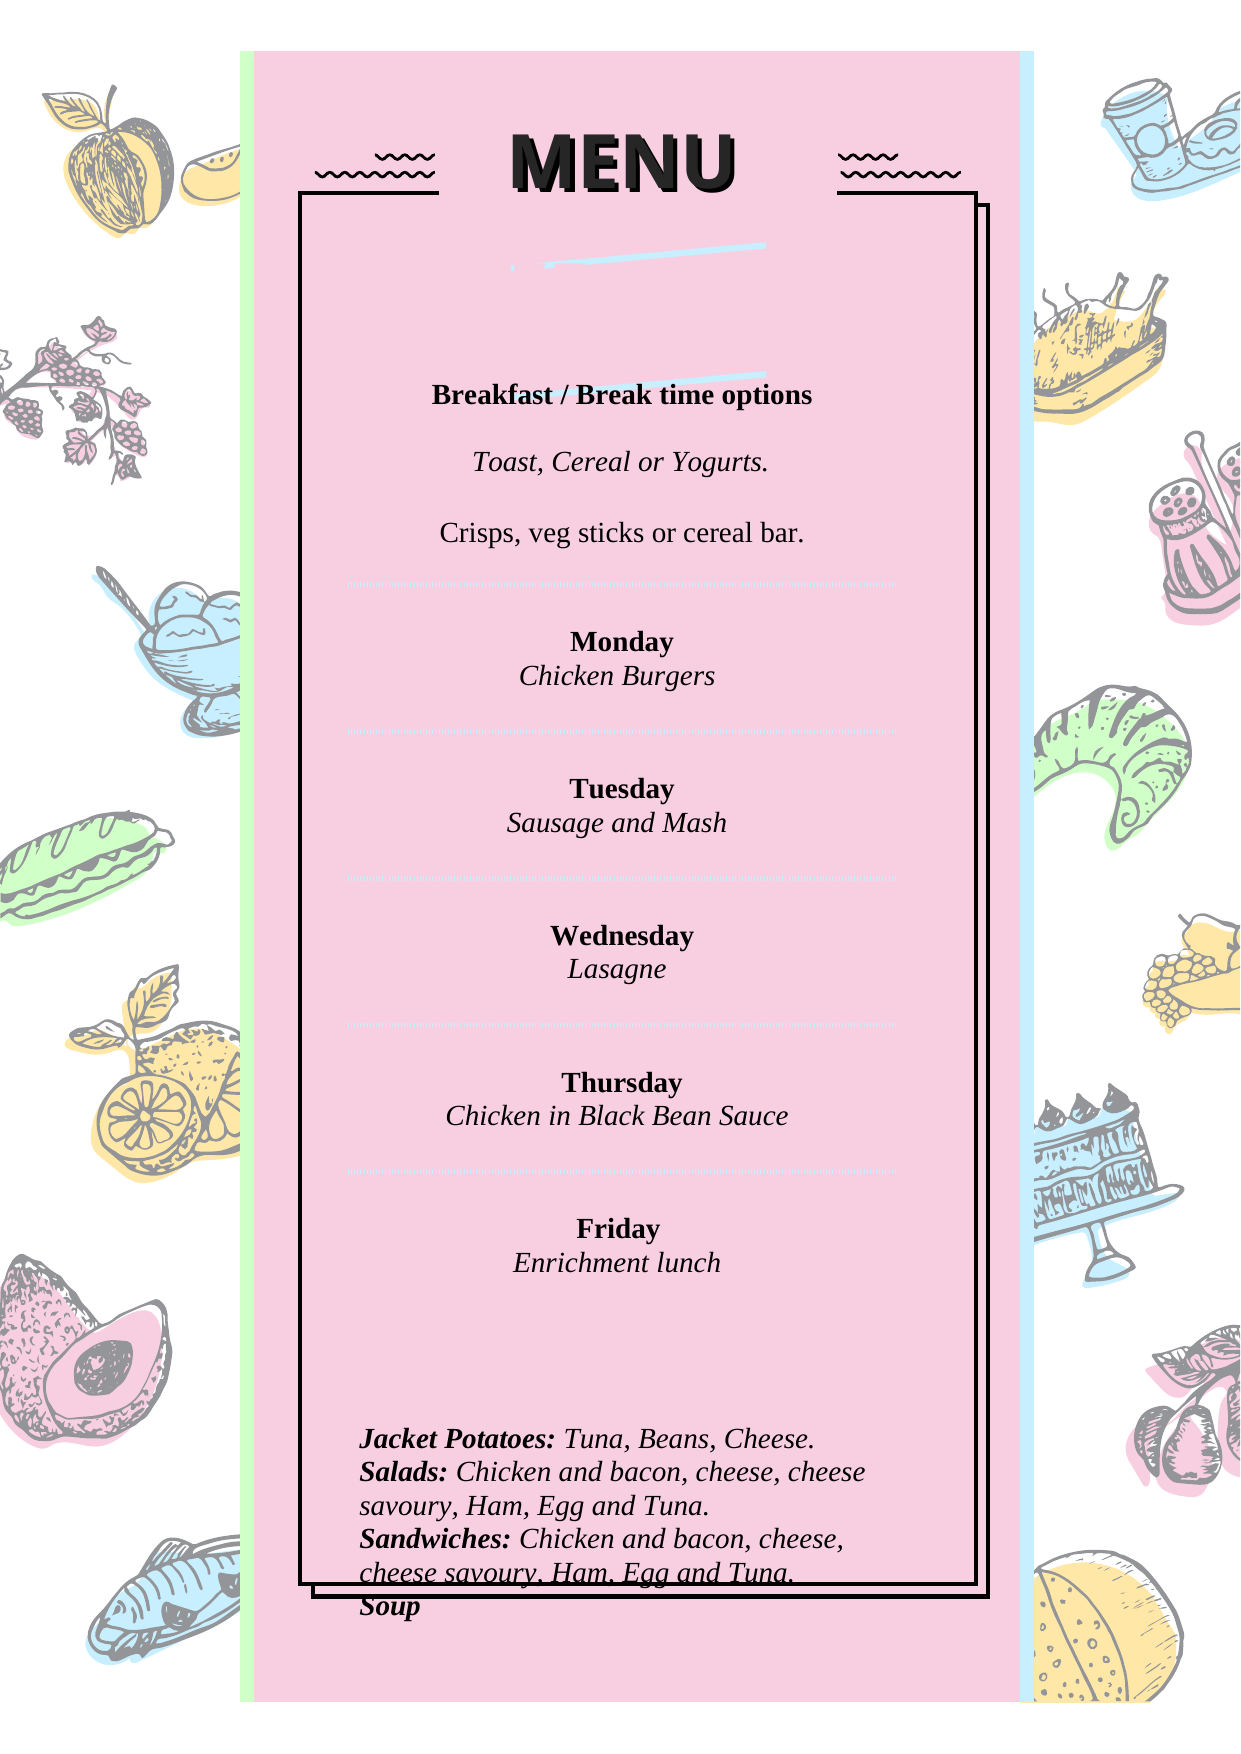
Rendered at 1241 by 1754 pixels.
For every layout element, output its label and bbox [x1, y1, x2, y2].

table_cell [179, 1157, 240, 1544]
table_header [179, 195, 240, 237]
table_cell [193, 1025, 208, 1030]
table_cell [1034, 422, 1061, 735]
table_header [179, 109, 240, 182]
table_cell [179, 1613, 240, 1656]
table_cell [1051, 714, 1061, 723]
table_cell [1034, 779, 1061, 1125]
table_cell [1034, 1238, 1061, 1569]
table_cell [224, 595, 240, 603]
table_cell [1034, 330, 1040, 339]
table_cell [1042, 1559, 1061, 1570]
table_cell [179, 585, 206, 600]
table_cell [232, 1041, 239, 1047]
table_cell [179, 696, 240, 1030]
table_cell [1043, 317, 1056, 329]
table_cell [1034, 238, 1061, 326]
table_cell [210, 1547, 240, 1553]
table_cell [179, 340, 240, 595]
table_header [1034, 109, 1061, 237]
table_cell [209, 1025, 236, 1040]
table_cell [179, 238, 240, 339]
